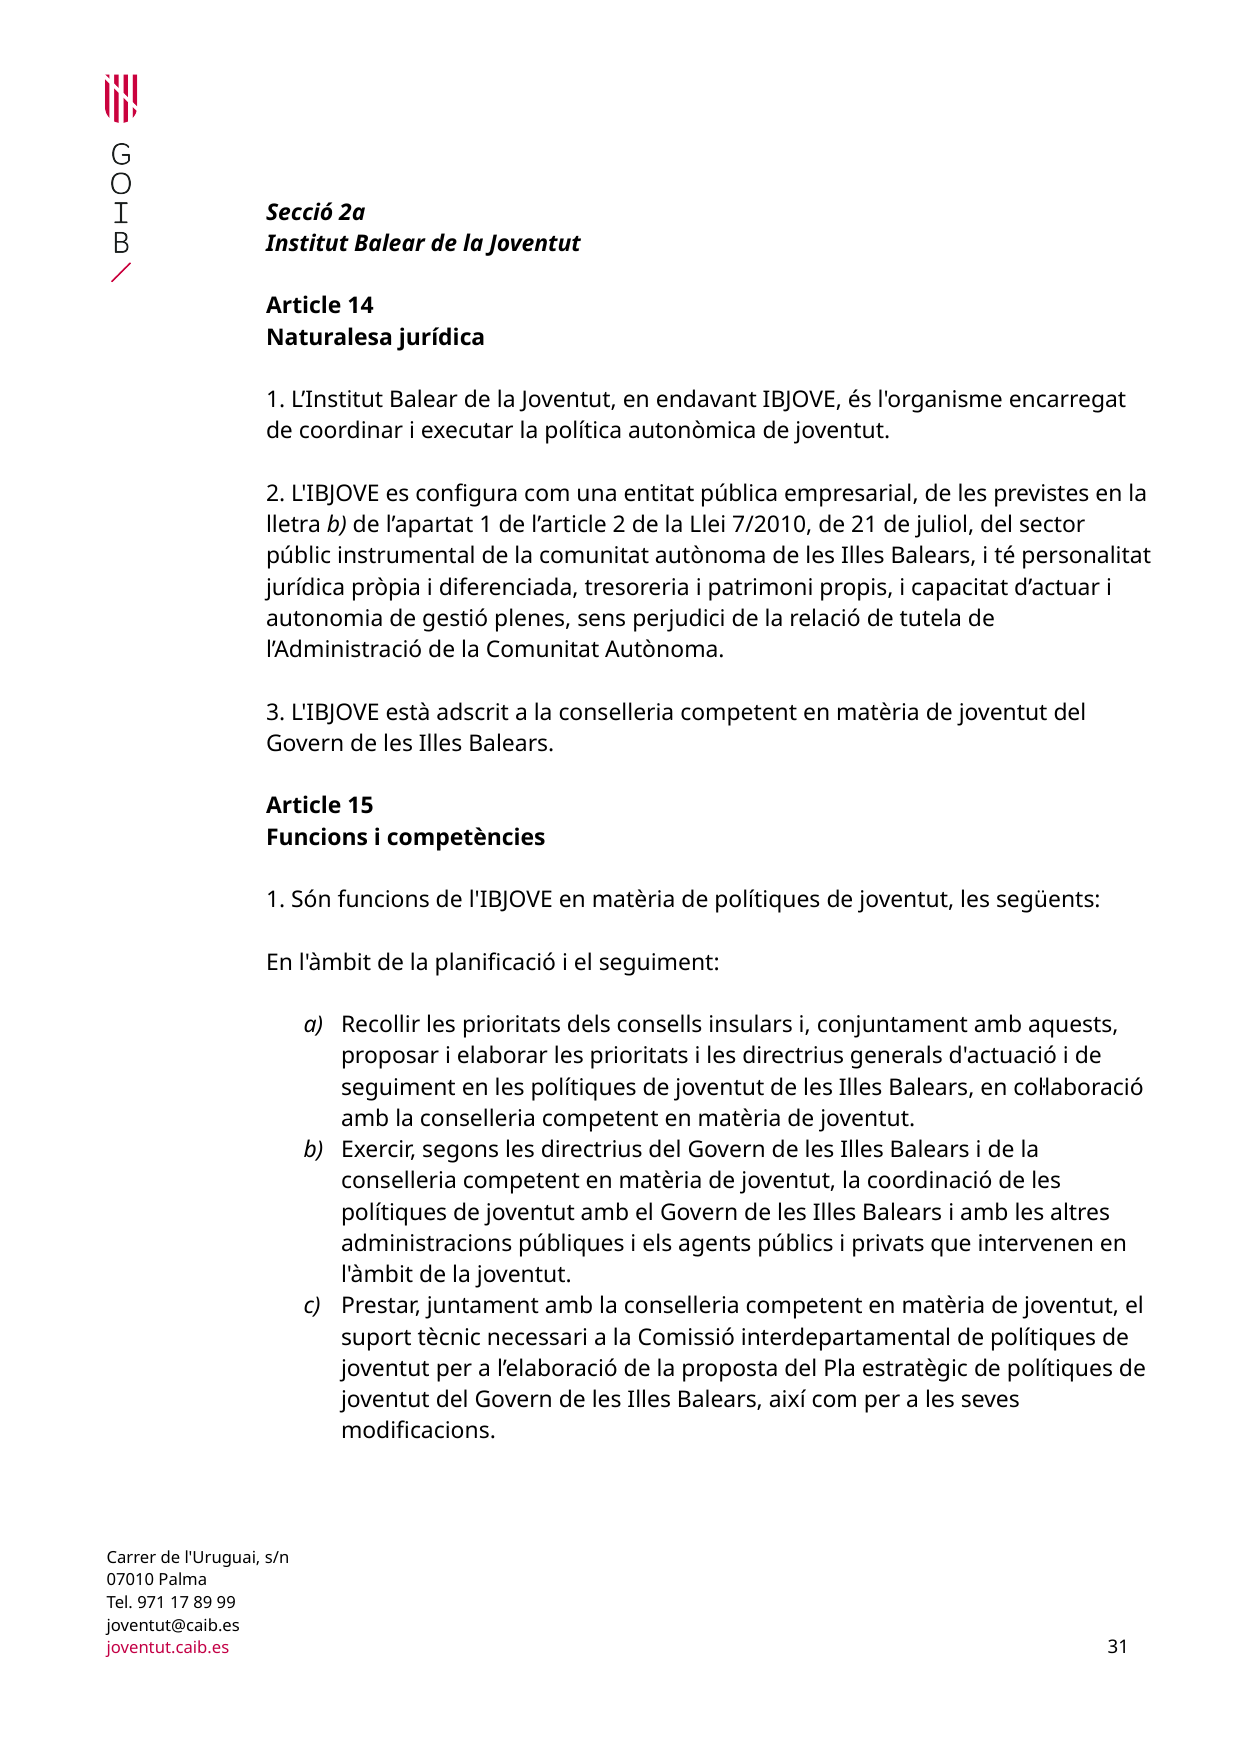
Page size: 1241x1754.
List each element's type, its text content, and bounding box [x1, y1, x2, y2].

text Naturalesa jurídica [266, 320, 1152, 352]
picture [76, 51, 166, 313]
list Recollir les prioritats dels consells insulars i, conjuntament amb aquests, proposar i elaborar les prioritats i les directrius generals d'actuació i de seguiment en les polítiques de joventut de les Illes Balears, en col·laboració amb la conselleria competent en matèria de joventut. [303, 1008, 1152, 1133]
text 1. L’Institut Balear de la Joventut, en endavant IBJOVE, és l'organisme encarregat de coordinar i executar la política autonòmica de joventut. [266, 383, 1152, 445]
text Article 15 [266, 789, 1152, 820]
text 1. Són funcions de l'IBJOVE en matèria de polítiques de joventut, les següents: [266, 883, 1152, 914]
text 2. L'IBJOVE es configura com una entitat pública empresarial, de les previstes en la lletra b) de l’apartat 1 de l’article 2 de la Llei 7/2010, de 21 de juliol, del sector públic instrumental de la comunitat autònoma de les Illes Balears, i té personalitat jurídica pròpia i diferenciada, tresoreria i patrimoni propis, i capacitat d’actuar i autonomia de gestió plenes, sens perjudici de la relació de tutela de l’Administració de la Comunitat Autònoma. [266, 477, 1152, 664]
text En l'àmbit de la planificació i el seguiment: [266, 945, 1152, 977]
list Prestar, juntament amb la conselleria competent en matèria de joventut, el suport tècnic necessari a la Comissió interdepartamental de polítiques de joventut per a l’elaboració de la proposta del Pla estratègic de polítiques de joventut del Govern de les Illes Balears, així com per a les seves modificacions. [303, 1289, 1152, 1445]
text Article 14 [266, 289, 1152, 320]
text Secció 2a [266, 195, 1152, 227]
list Exercir, segons les directrius del Govern de les Illes Balears i de la conselleria competent en matèria de joventut, la coordinació de les polítiques de joventut amb el Govern de les Illes Balears i amb les altres administracions públiques i els agents públics i privats que intervenen en l'àmbit de la joventut. [303, 1133, 1152, 1289]
text 3. L'IBJOVE està adscrit a la conselleria competent en matèria de joventut del Govern de les Illes Balears. [266, 695, 1152, 758]
text Institut Balear de la Joventut [266, 227, 1152, 258]
text Funcions i competències [266, 820, 1152, 852]
